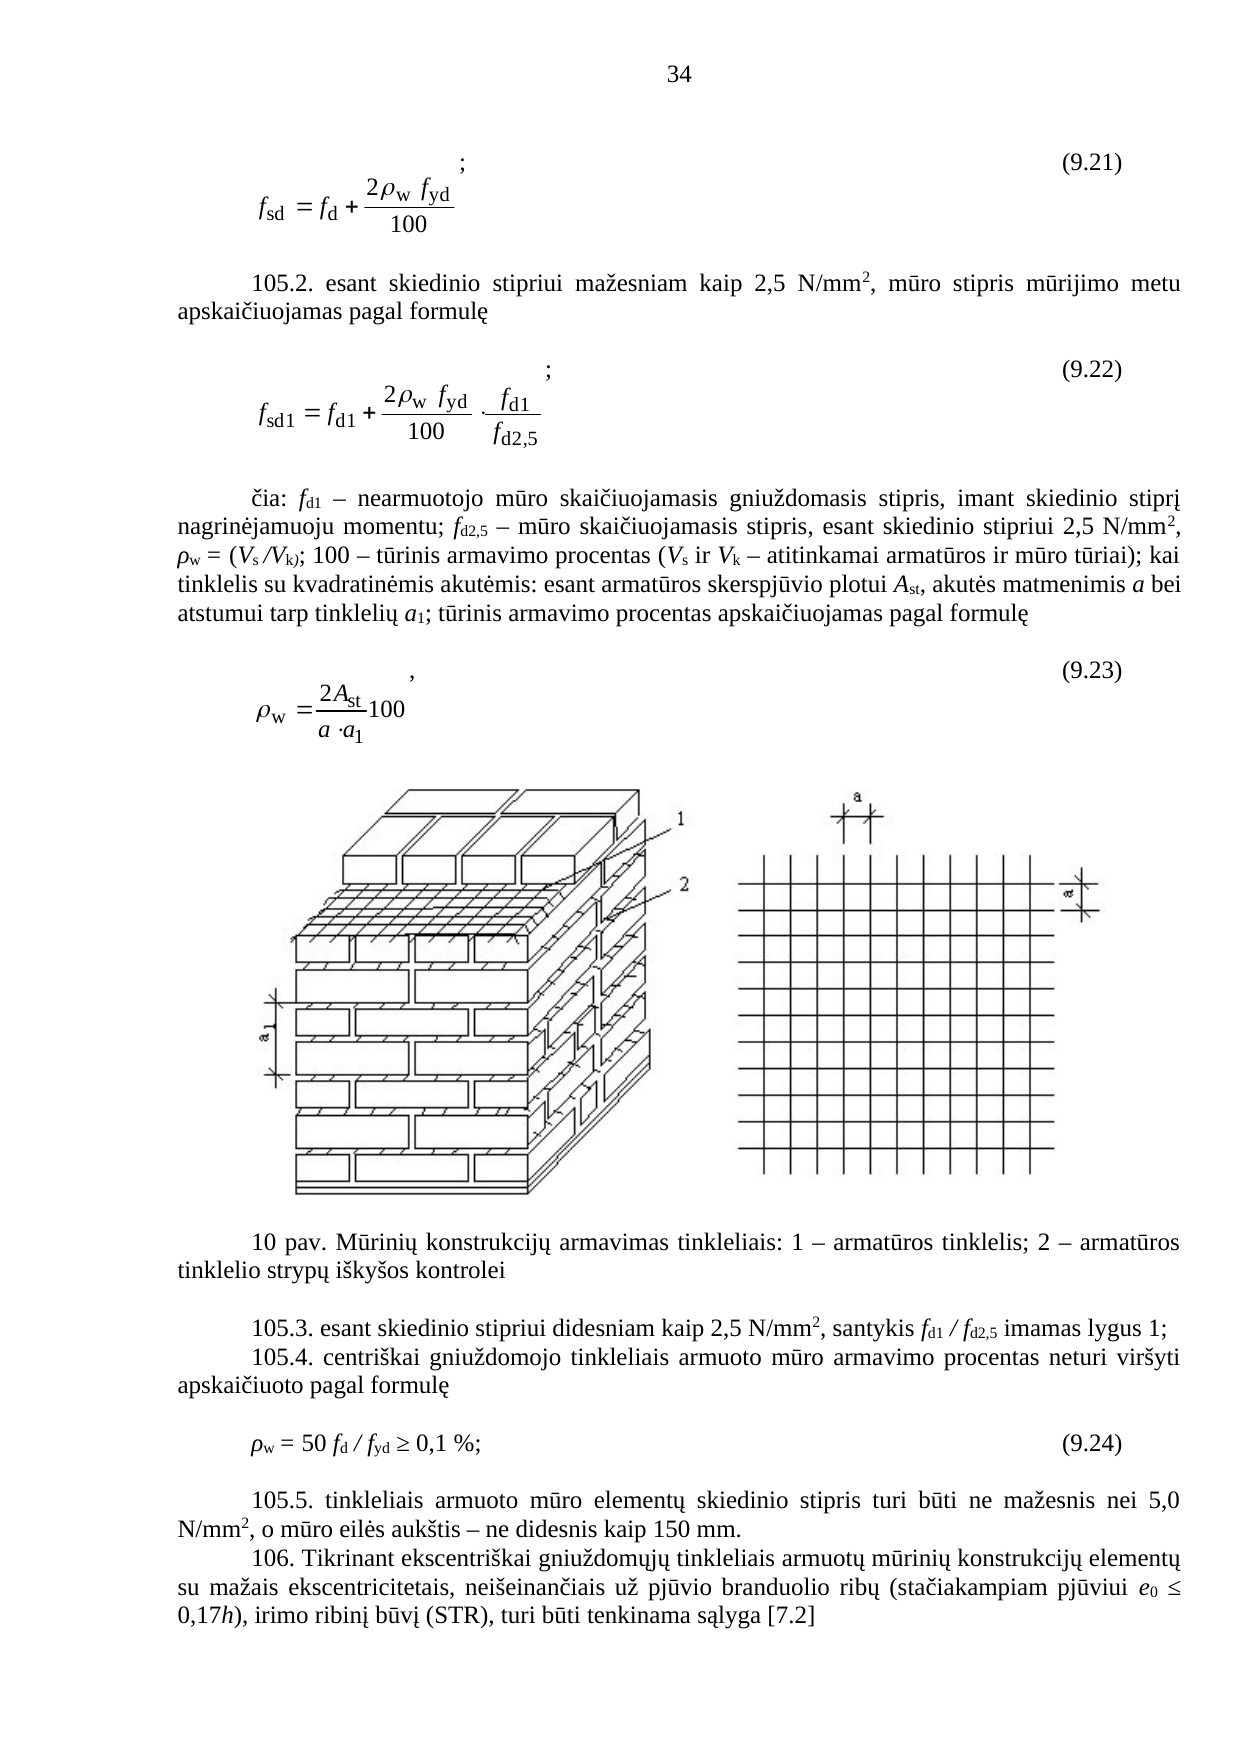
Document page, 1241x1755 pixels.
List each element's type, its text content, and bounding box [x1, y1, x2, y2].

text ; (9.21) [177, 147, 1181, 239]
text 105.4. centriškai gniuždomojo tinkleliais armuoto mūro armavimo procentas neturi viršyti apskaičiuoto pagal formulę [177, 1342, 1181, 1399]
text čia: fd1 – nearmuotojo mūro skaičiuojamasis gniuždomasis stipris, imant skiedinio stiprį nagrinėjamuoju momentu; fd2,5 – mūro skaičiuojamasis stipris, esant skiedinio stipriui 2,5 N/mm2, ρw = (Vs /Vk); 100 – tūrinis armavimo procentas (Vs ir Vk – atitinkamai armatūros ir mūro tūriai); kai tinklelis su kvadratinėmis akutėmis: esant armatūros skerspjūvio plotui Ast, akutės matmenimis a bei atstumui tarp tinklelių a1; tūrinis armavimo procentas apskaičiuojamas pagal formulę [177, 483, 1181, 626]
text 105.3. esant skiedinio stipriui didesniam kaip 2,5 N/mm2, santykis fd1 / fd2,5 imamas lygus 1; [177, 1313, 1181, 1342]
text ; (9.22) [177, 354, 1181, 454]
text ρw = 50 fd / fyd ≥ 0,1 %; (9.24) [177, 1428, 1181, 1457]
text 105.5. tinkleliais armuoto mūro elementų skiedinio stipris turi būti ne mažesnis nei 5,0 N/mm2, o mūro eilės aukštis – ne didesnis kaip 150 mm. [177, 1485, 1181, 1543]
text 10 pav. Mūrinių konstrukcijų armavimas tinkleliais: 1 – armatūros tinklelis; 2 – armatūros tinklelio strypų iškyšos kontrolei [177, 1227, 1181, 1284]
text , (9.23) [177, 655, 1181, 749]
text 105.2. esant skiedinio stipriui mažesniam kaip 2,5 N/mm2, mūro stipris mūrijimo metu apskaičiuojamas pagal formulę [177, 268, 1181, 325]
text 106. Tikrinant ekscentriškai gniuždomųjų tinkleliais armuotų mūrinių konstrukcijų elementų su mažais ekscentricitetais, neišeinančiais už pjūvio branduolio ribų (stačiakampiam pjūviui e0 ≤ 0,17h), irimo ribinį būvį (STR), turi būti tenkinama sąlyga [7.2] [177, 1543, 1181, 1629]
